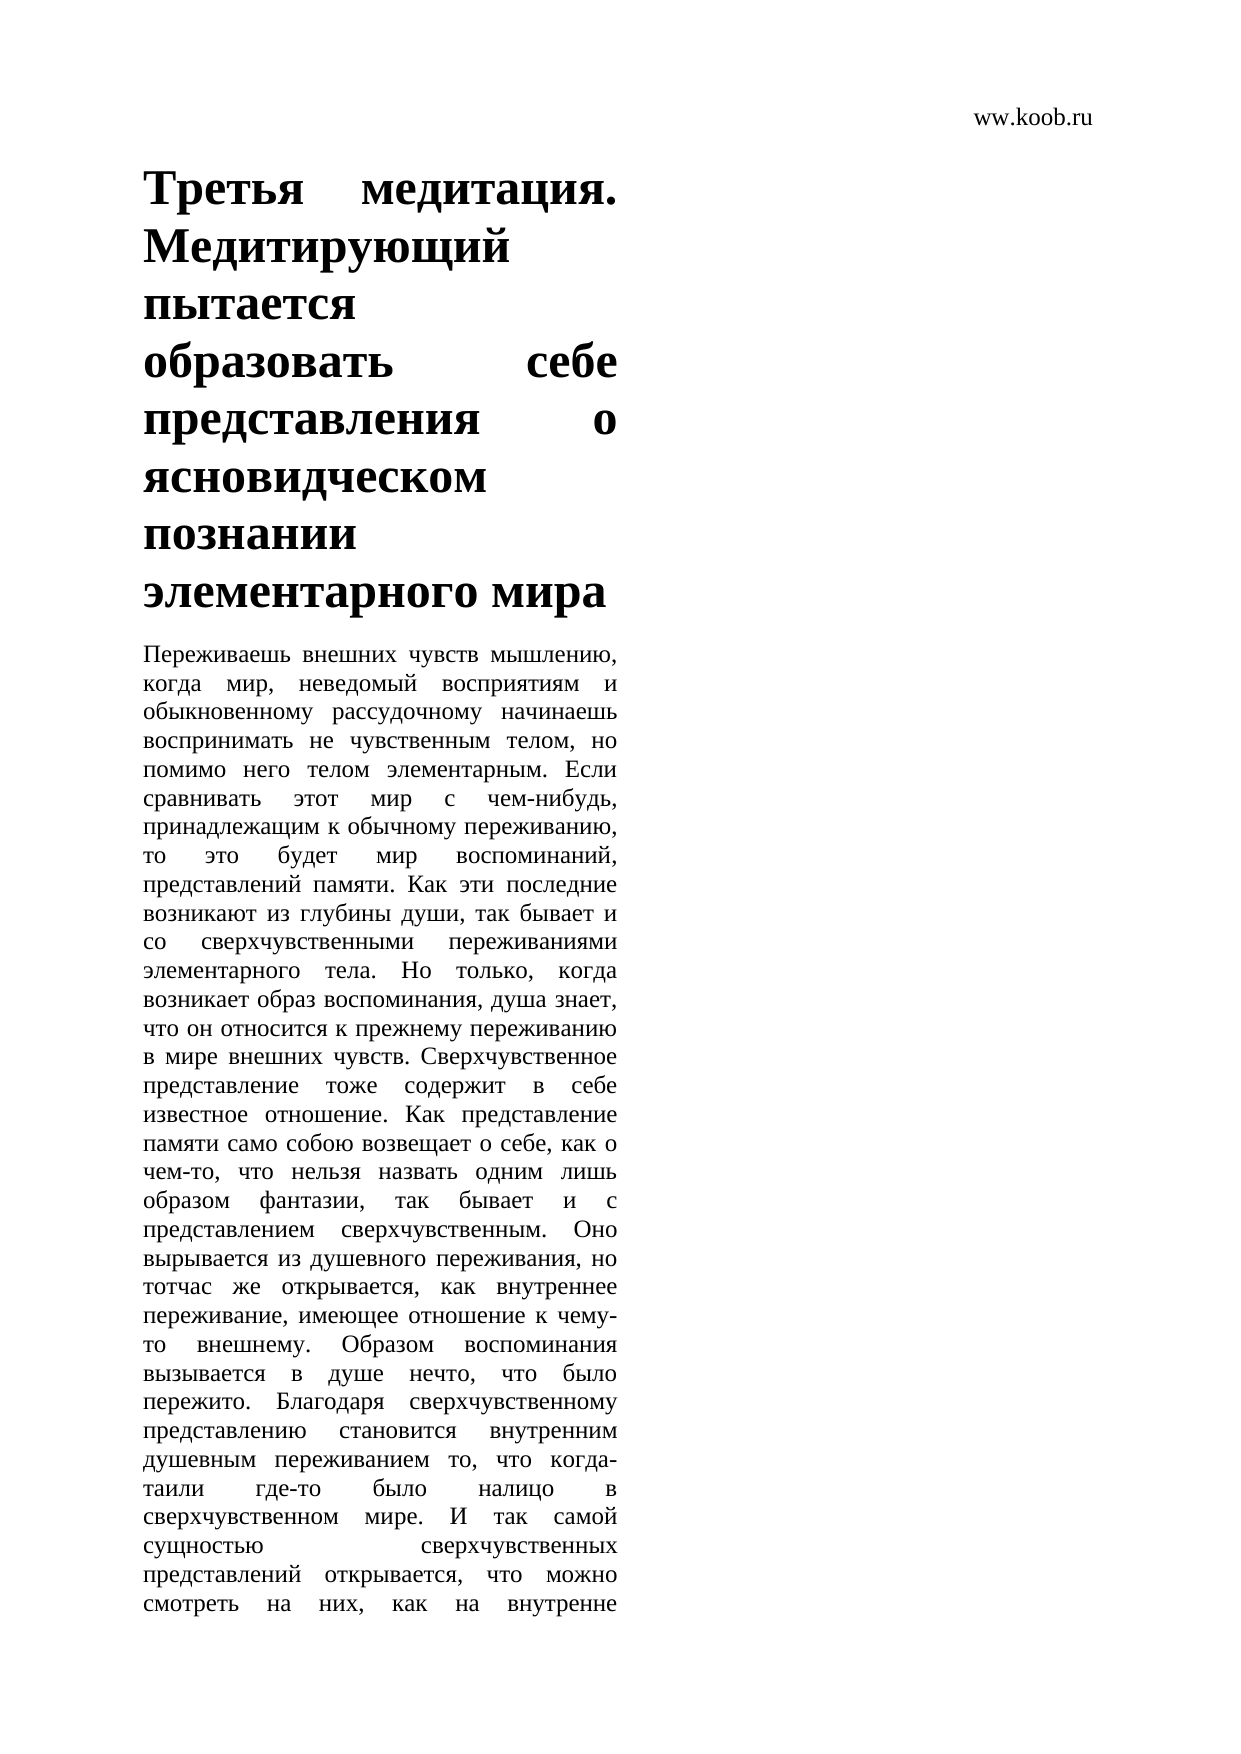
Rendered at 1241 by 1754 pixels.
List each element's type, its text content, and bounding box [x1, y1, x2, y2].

table_header Третья медитация. Медитирующий пытается образовать себе представления о ясновидческом познании элементарного мира Переживаешь внешних чувств мышлению, когда мир, неведомый восприятиям и обыкновенному рассудочному начинаешь воспринимать не чувственным телом, но помимо него телом элементарным. Если сравнивать этот мир с чем-нибудь, принадлежащим к обычному переживанию, то это будет мир воспоминаний, представлений памяти. Как эти последние возникают из глубины души, так бывает и со сверхчувственными переживаниями элементарного тела. Но только, когда возникает образ воспоминания, душа знает, что он относится к прежнему переживанию в мире внешних чувств. Сверхчувственное представление тоже содержит в себе известное отношение. Как представление памяти само собою возвещает о себе, как о чем-то, что нельзя назвать одним лишь образом фантазии, так бывает и с представлением сверхчувственным. Оно вырывается из душевного переживания, но тотчас же открывается, как внутреннее переживание, имеющее отношение к чему-то внешнему. Образом воспоминания вызывается в душе нечто, что было пережито. Благодаря сверхчувственному представлению становится внутренним душевным переживанием то, что когда-таили где-то было налицо в сверхчувственном мире. И так самой сущностью сверхчувственных представлений открывается, что можно смотреть на них, как на внутренне [143, 148, 618, 1616]
table_header [618, 148, 1093, 1616]
